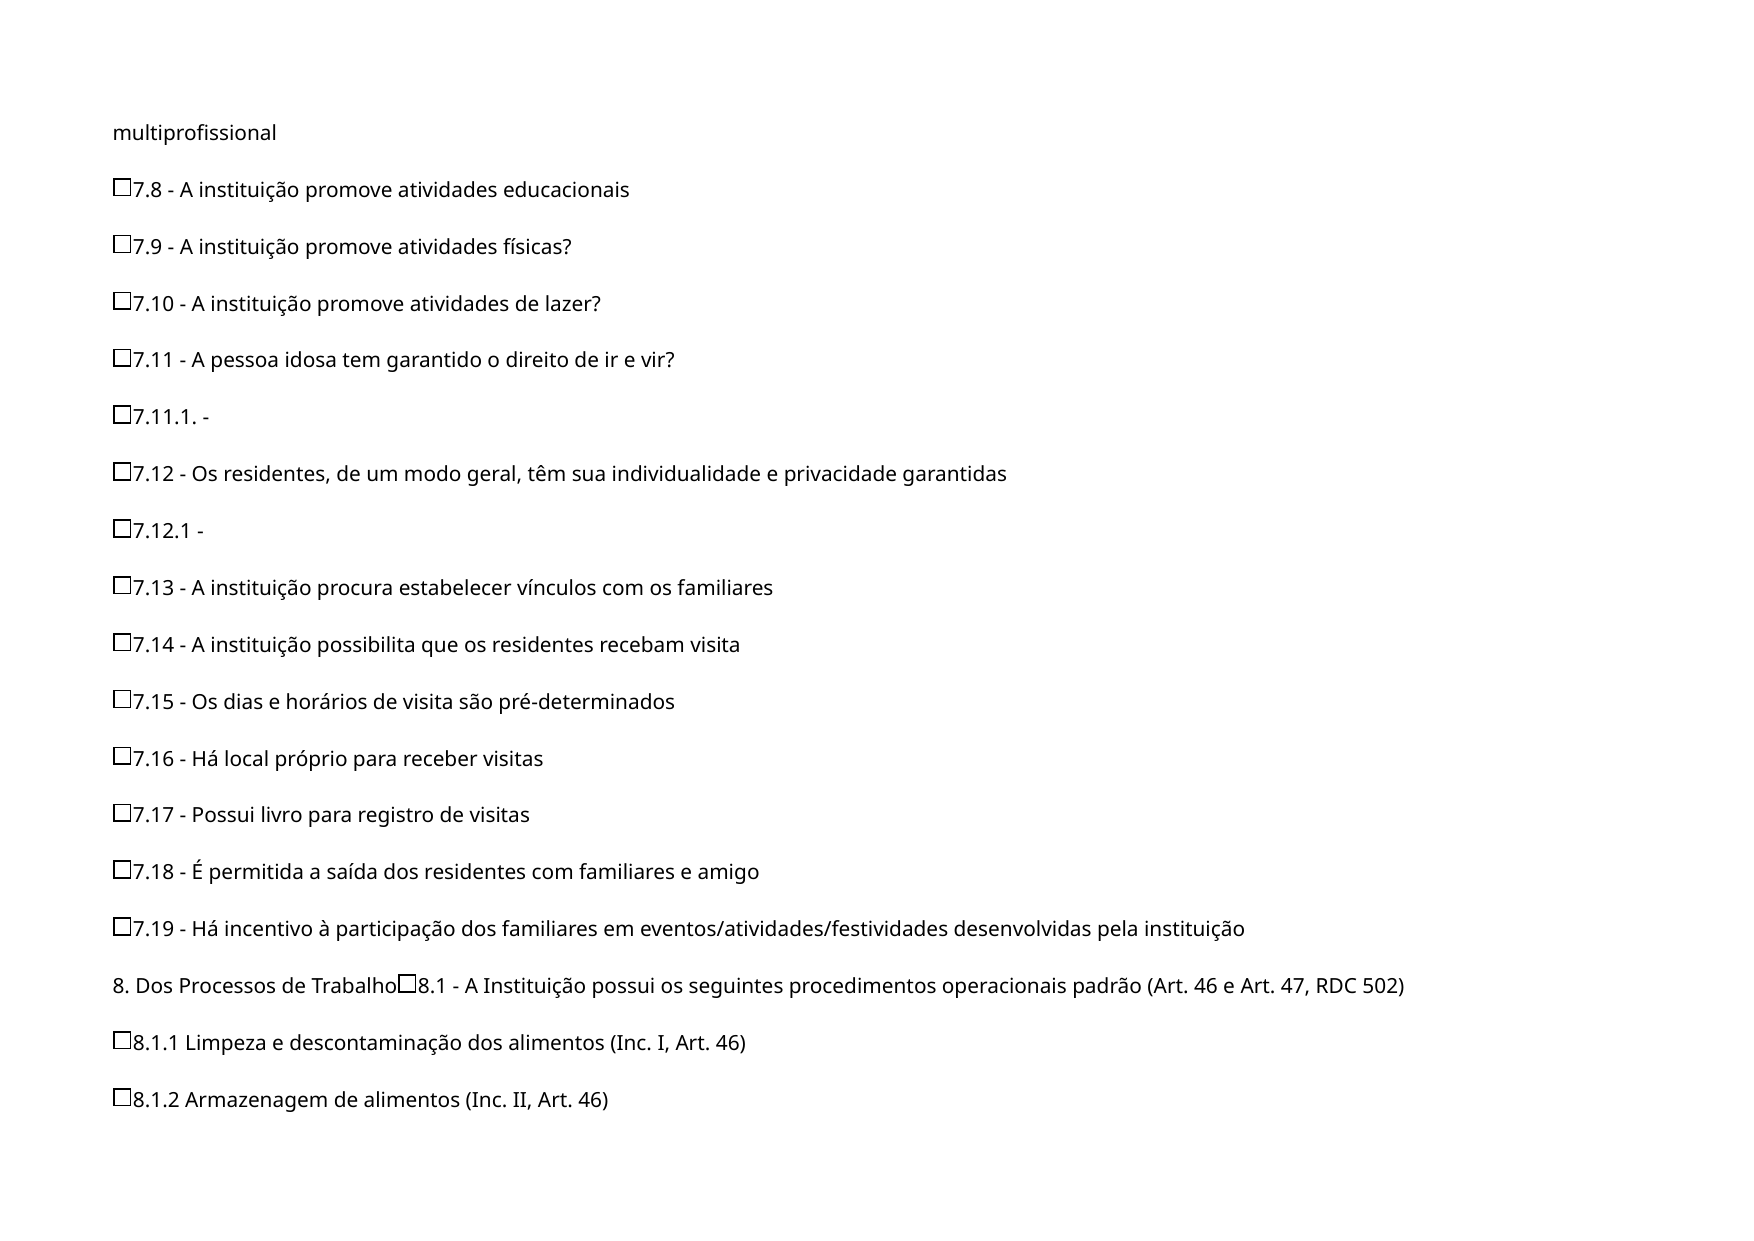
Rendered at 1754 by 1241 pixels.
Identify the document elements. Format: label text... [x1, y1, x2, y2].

table_cell multiprofissional 7.8 - A instituição promove atividades educacionais 7.9 - A instituição promove atividades físicas? 7.10 - A instituição promove atividades de lazer? 7.11 - A pessoa idosa tem garantido o direito de ir e vir? 7.11.1. - 7.12 - Os residentes, de um modo geral, têm sua individualidade e privacidade garantidas 7.12.1 - 7.13 - A instituição procura estabelecer vínculos com os familiares 7.14 - A instituição possibilita que os residentes recebam visita 7.15 - Os dias e horários de visita são pré-determinados 7.16 - Há local próprio para receber visitas 7.17 - Possui livro para registro de visitas 7.18 - É permitida a saída dos residentes com familiares e amigo 7.19 - Há incentivo à participação dos familiares em eventos/atividades/festividades desenvolvidas pela instituição 8. Dos Processos de Trabalho8.1 - A Instituição possui os seguintes procedimentos operacionais padrão (Art. 46 e Art. 47, RDC 502) 8.1.1 Limpeza e descontaminação dos alimentos (Inc. I, Art. 46) 8.1.2 Armazenagem de alimentos (Inc. II, Art. 46) [112, 118, 1677, 1113]
